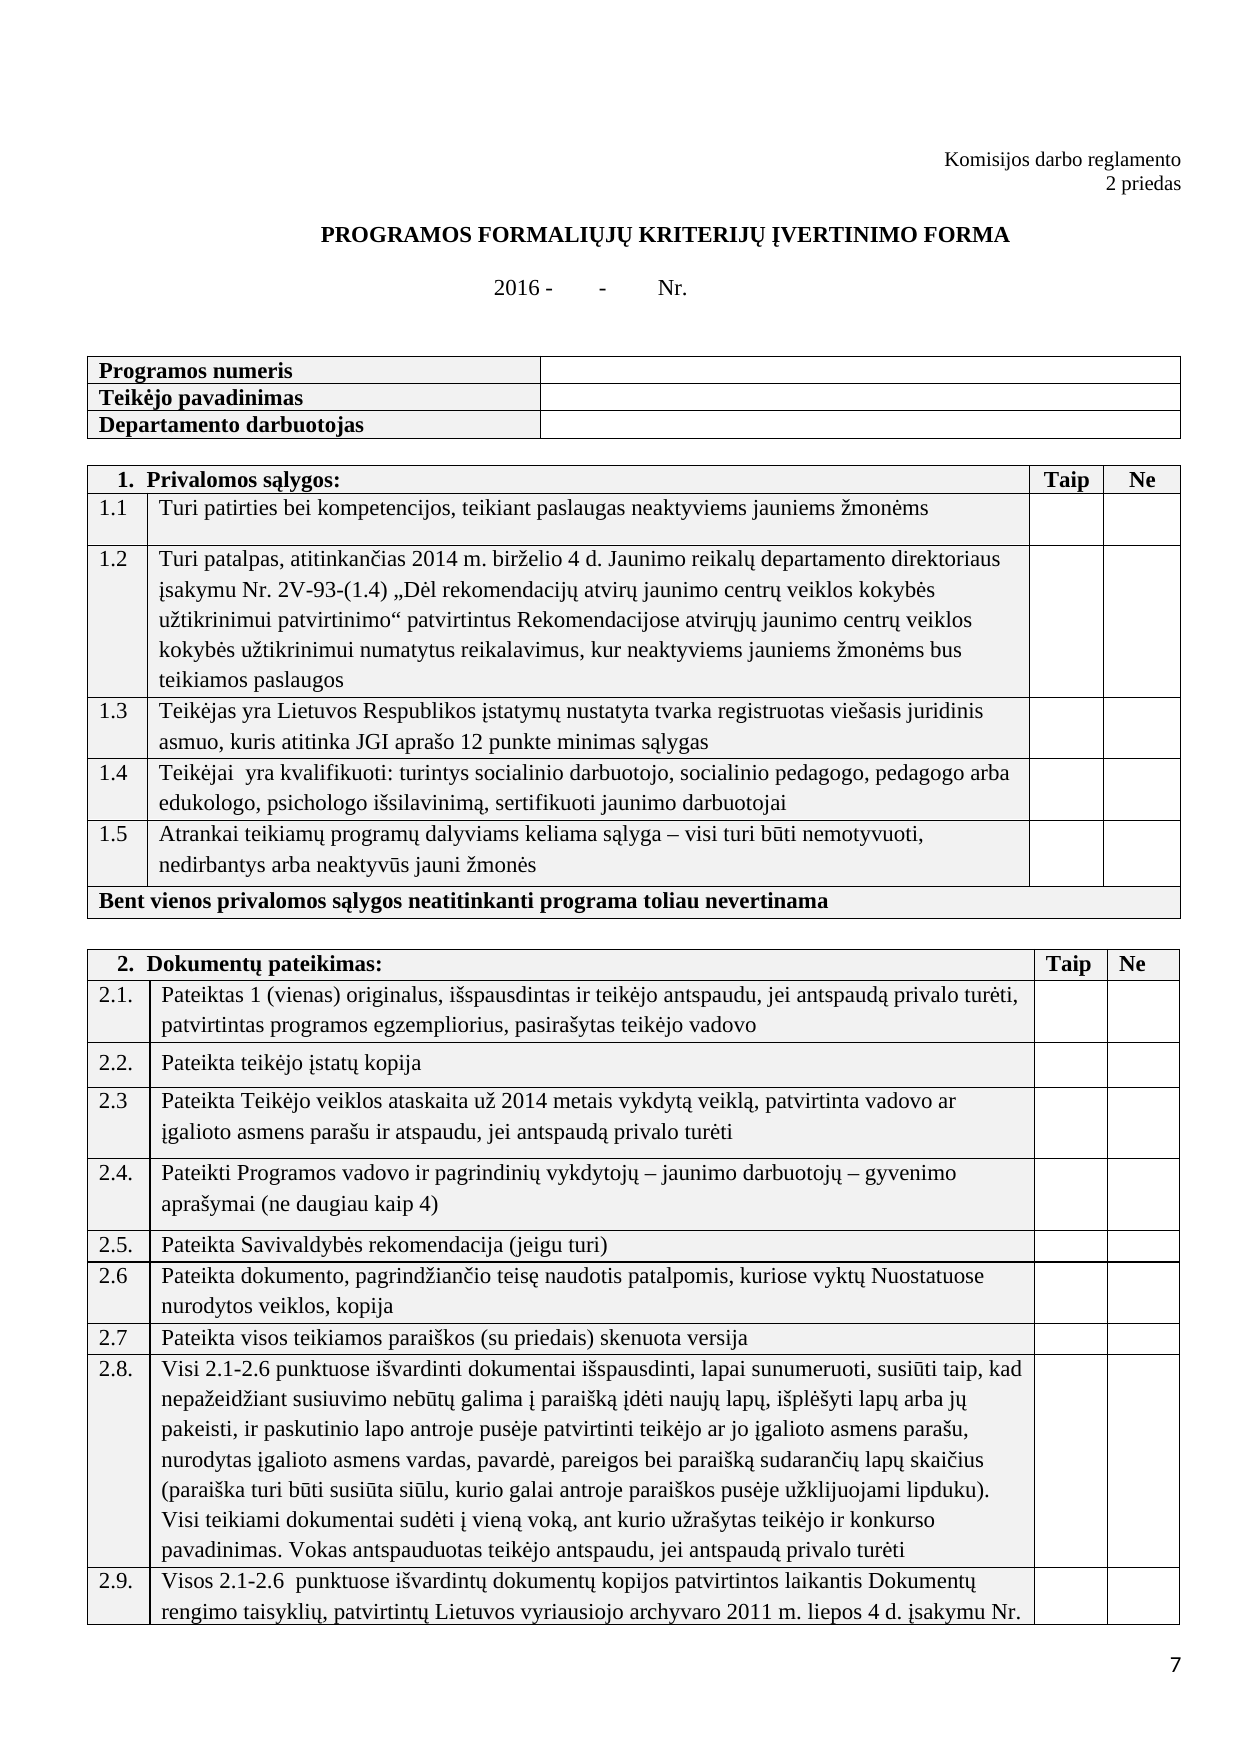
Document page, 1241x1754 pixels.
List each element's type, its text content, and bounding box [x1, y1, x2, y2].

table_cell 2.8. [88, 1355, 149, 1567]
table_cell [1104, 546, 1180, 697]
table_cell [1108, 1568, 1179, 1624]
table_cell Turi patalpas, atitinkančias 2014 m. birželio 4 d. Jaunimo reikalų departamento direktoriaus įsakymu Nr. 2V-93-(1.4) „Dėl rekomendacijų atvirų jaunimo centrų veiklos kokybės užtikrinimui patvirtinimo“ patvirtintus Rekomendacijose atvirųjų jaunimo centrų veiklos kokybės užtikrinimui numatytus reikalavimus, kur neaktyviems jauniems žmonėms bus teikiamos paslaugos [148, 546, 1029, 697]
table_cell [1108, 1263, 1179, 1323]
table_cell [1108, 1043, 1179, 1087]
table_cell [1035, 1043, 1107, 1087]
table_cell [1035, 1231, 1107, 1261]
table_cell Atrankai teikiamų programų dalyviams keliama sąlyga – visi turi būti nemotyvuoti, nedirbantys arba neaktyvūs jauni žmonės [148, 821, 1029, 886]
table_cell Pateikta Teikėjo veiklos ataskaita už 2014 metais vykdytą veiklą, patvirtinta vadovo ar įgalioto asmens parašu ir atspaudu, jei antspaudą privalo turėti [151, 1088, 1034, 1158]
table_cell [1030, 759, 1103, 819]
table_cell Teikėjai yra kvalifikuoti: turintys socialinio darbuotojo, socialinio pedagogo, pedagogo arba edukologo, psichologo išsilavinimą, sertifikuoti jaunimo darbuotojai [148, 759, 1029, 819]
table_cell [1035, 1263, 1107, 1323]
table_header Programos numeris [88, 357, 540, 383]
table_cell 1.4 [88, 759, 147, 819]
table_cell 1.2 [88, 546, 147, 697]
table_cell Pateikti Programos vadovo ir pagrindinių vykdytojų – jaunimo darbuotojų – gyvenimo aprašymai (ne daugiau kaip 4) [151, 1159, 1034, 1230]
table_header [541, 357, 1180, 383]
table_header Ne [1104, 466, 1180, 493]
table_cell [1030, 546, 1103, 697]
table_cell [1035, 1355, 1107, 1567]
table_cell Pateikta dokumento, pagrindžiančio teisę naudotis patalpomis, kuriose vyktų Nuostatuose nurodytos veiklos, kopija [151, 1263, 1034, 1323]
table_cell [1035, 1568, 1107, 1624]
table_cell 2.9. [88, 1568, 149, 1624]
table_cell Visos 2.1-2.6 punktuose išvardintų dokumentų kopijos patvirtintos laikantis Dokumentų rengimo taisyklių, patvirtintų Lietuvos vyriausiojo archyvaro 2011 m. liepos 4 d. įsakymu Nr. [151, 1568, 1034, 1624]
table_cell Bent vienos privalomos sąlygos neatitinkanti programa toliau nevertinama [88, 887, 1180, 918]
table_cell [1108, 1355, 1179, 1567]
table_cell Visi 2.1-2.6 punktuose išvardinti dokumentai išspausdinti, lapai sunumeruoti, susiūti taip, kad nepažeidžiant susiuvimo nebūtų galima į paraišką įdėti naujų lapų, išplėšyti lapų arba jų pakeisti, ir paskutinio lapo antroje pusėje patvirtinti teikėjo ar jo įgalioto asmens parašu, nurodytas įgalioto asmens vardas, pavardė, pareigos bei paraišką sudarančių lapų skaičius (paraiška turi būti susiūta siūlu, kurio galai antroje paraiškos pusėje užklijuojami lipduku). Visi teikiami dokumentai sudėti į vieną voką, ant kurio užrašytas teikėjo ir konkurso pavadinimas. Vokas antspauduotas teikėjo antspaudu, jei antspaudą privalo turėti [151, 1355, 1034, 1567]
table_cell [541, 411, 1180, 438]
table_cell Pateikta Savivaldybės rekomendacija (jeigu turi) [151, 1231, 1034, 1261]
text programOS formaliųjų kriterijų ĮvertinimO FORMA [150, 221, 1181, 248]
table_cell 1.3 [88, 698, 147, 758]
table_cell Teikėjo pavadinimas [88, 384, 540, 410]
table_cell 2.6 [88, 1263, 149, 1323]
table_cell Pateikta visos teikiamos paraiškos (su priedais) skenuota versija [151, 1324, 1034, 1354]
table_header 1. Privalomos sąlygos: [88, 466, 1029, 493]
table_cell 1.5 [88, 821, 147, 886]
table_cell Teikėjas yra Lietuvos Respublikos įstatymų nustatyta tvarka registruotas viešasis juridinis asmuo, kuris atitinka JGI aprašo 12 punkte minimas sąlygas [148, 698, 1029, 758]
table_cell [1104, 821, 1180, 886]
table_cell [1035, 1088, 1107, 1158]
table_cell [541, 384, 1180, 410]
text Komisijos darbo reglamento [150, 147, 1181, 171]
table_cell [1035, 1324, 1107, 1354]
table_cell [1035, 1159, 1107, 1230]
table_cell [1108, 1088, 1179, 1158]
table_cell 2.3 [88, 1088, 149, 1158]
table_cell 2.4. [88, 1159, 149, 1230]
table_cell 2.1. [88, 981, 149, 1042]
table_cell 2.2. [88, 1043, 149, 1087]
table_cell [1108, 1159, 1179, 1230]
table_cell Pateiktas 1 (vienas) originalus, išspausdintas ir teikėjo antspaudu, jei antspaudą privalo turėti, patvirtintas programos egzempliorius, pasirašytas teikėjo vadovo [151, 981, 1034, 1042]
table_cell [1104, 759, 1180, 819]
table_cell 2.7 [88, 1324, 149, 1354]
text 2 priedas [150, 171, 1181, 195]
table_cell [1104, 494, 1180, 544]
table_cell 2.5. [88, 1231, 149, 1261]
table_header 2. Dokumentų pateikimas: [88, 950, 1034, 980]
table_cell [1030, 698, 1103, 758]
table_header Ne [1108, 950, 1179, 980]
table_cell [1108, 981, 1179, 1042]
table_cell [1030, 494, 1103, 544]
table_cell Turi patirties bei kompetencijos, teikiant paslaugas neaktyviems jauniems žmonėms [148, 494, 1029, 544]
table_cell Departamento darbuotojas [88, 411, 540, 438]
table_header Taip [1035, 950, 1107, 980]
table_cell Pateikta teikėjo įstatų kopija [151, 1043, 1034, 1087]
table_cell [1104, 698, 1180, 758]
table_cell [1030, 821, 1103, 886]
table_cell [1108, 1231, 1179, 1261]
table_cell 1.1 [88, 494, 147, 544]
table_cell [1035, 981, 1107, 1042]
table_cell [1108, 1324, 1179, 1354]
table_header Taip [1030, 466, 1103, 493]
text 2016 - - Nr. [150, 274, 1181, 301]
